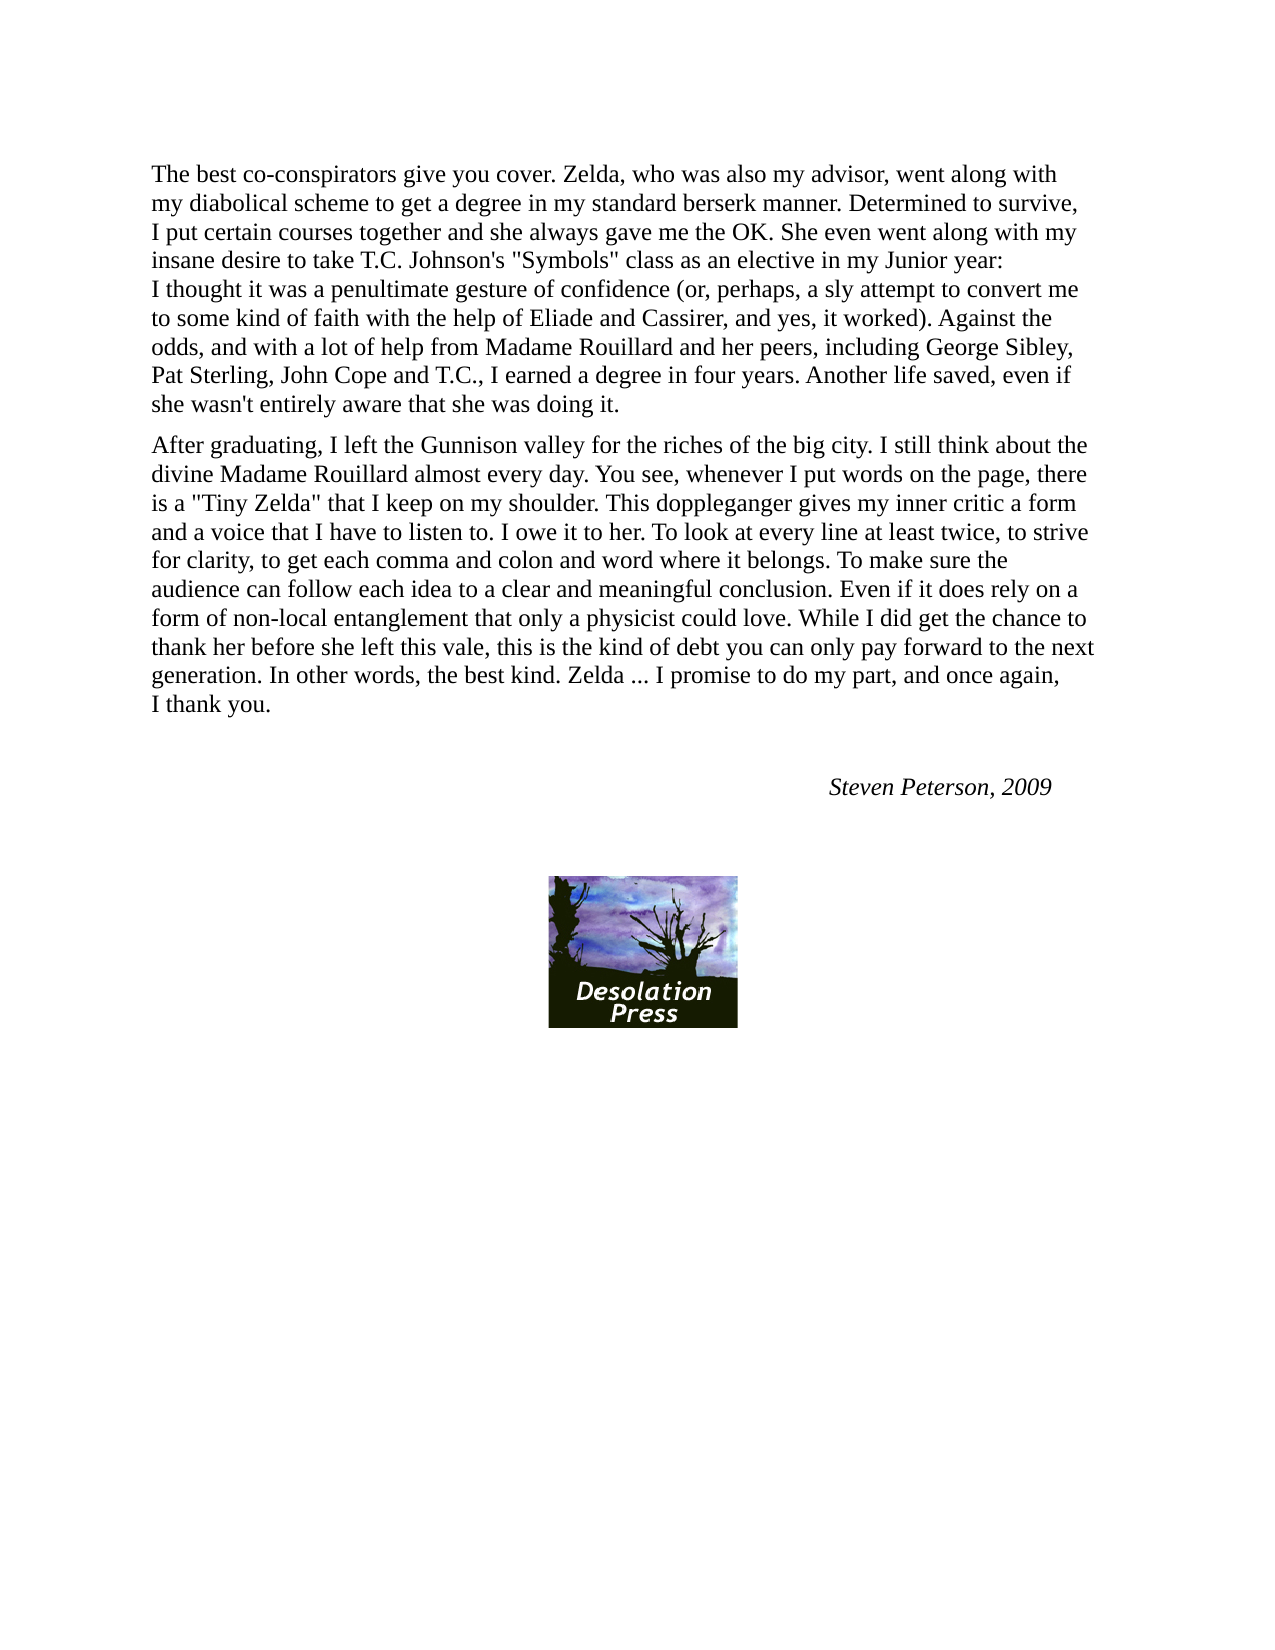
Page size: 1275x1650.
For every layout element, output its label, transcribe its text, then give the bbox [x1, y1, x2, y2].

picture [548, 876, 738, 1028]
table_header [541, 867, 745, 877]
table_cell [537, 877, 541, 1057]
text The best co-conspirators give you cover. Zelda, who was also my advisor, went along with my diabolical scheme to get a degree in my standard berserk manner. Determined to survive, I put certain courses together and she always gave me the OK. She even went along with my insane desire to take T.C. Johnson's "Symbols" class as an elective in my Junior year: I thought it was a penultimate gesture of confidence (or, perhaps, a sly attempt to convert me to some kind of faith with the help of Eliade and Cassirer, and yes, it worked). Against the odds, and with a lot of help from Madame Rouillard and her peers, including George Sibley, Pat Sterling, John Cope and T.C., I earned a degree in four years. Another life saved, even if she wasn't entirely aware that she was doing it. [151, 159, 1095, 418]
table_header [537, 867, 541, 877]
text Steven Peterson, 2009 [118, 772, 1123, 801]
table_cell [541, 877, 745, 1057]
text After graduating, I left the Gunnison valley for the riches of the big city. I still think about the divine Madame Rouillard almost every day. You see, whenever I put words on the page, there is a "Tiny Zelda" that I keep on my shoulder. This doppleganger gives my inner critic a form and a voice that I have to listen to. I owe it to her. To look at every line at least twice, to strive for clarity, to get each comma and colon and word where it belongs. To make sure the audience can follow each idea to a clear and meaningful conclusion. Even if it does rely on a form of non-local entanglement that only a physicist could love. While I did get the chance to thank her before she left this vale, this is the kind of debt you can only pay forward to the next generation. In other words, the best kind. Zelda ... I promise to do my part, and once again, I thank you. [151, 431, 1095, 718]
